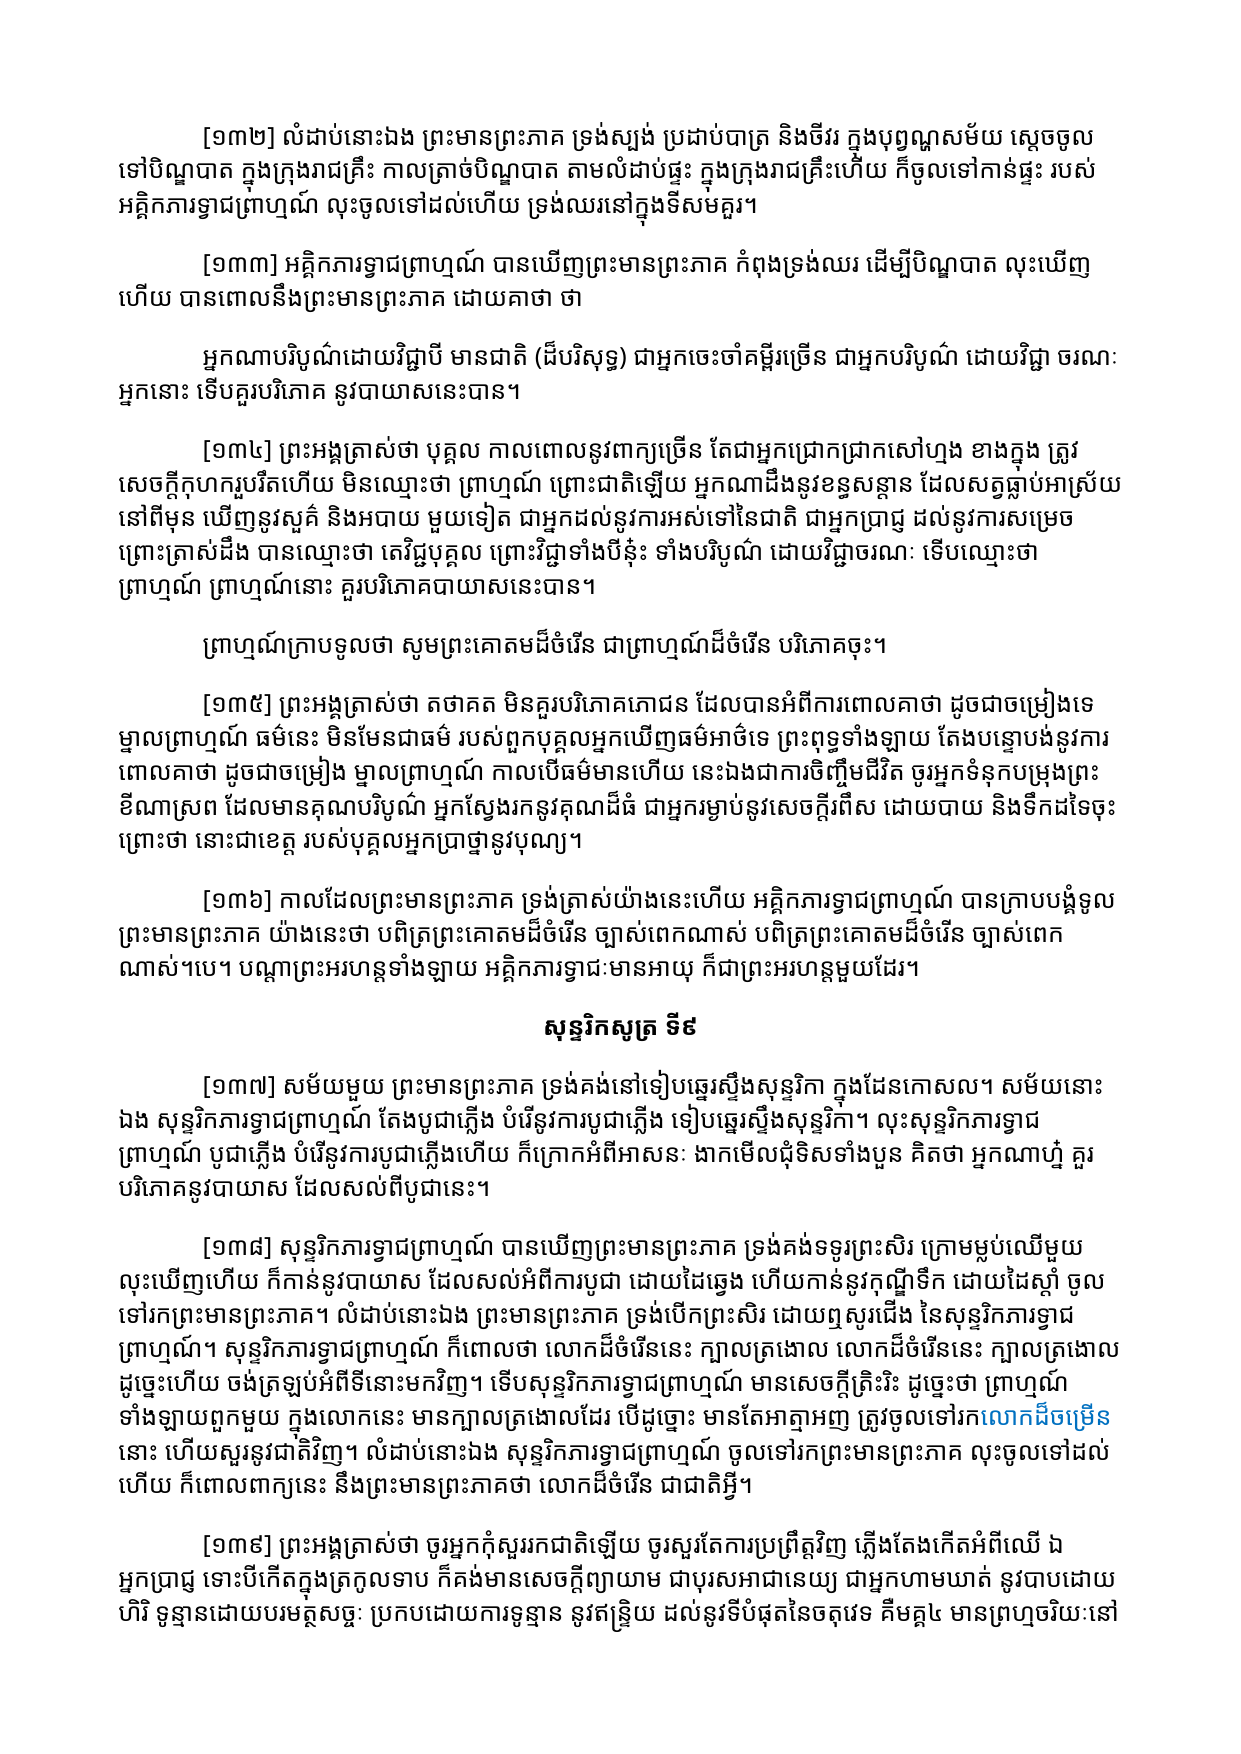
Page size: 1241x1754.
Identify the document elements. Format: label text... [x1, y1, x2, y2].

text [១៣៥] ព្រះអង្គត្រាស់ថា តថាគត មិនគួរបរិភោគភោជន ដែលបានអំពី​ការ​ពោលគាថា ដូចជា​ចម្រៀងទេ ម្នាលព្រាហ្មណ៍ ធម៌នេះ មិនមែនជាធម៌ របស់ពួក​បុគ្គល​អ្នកឃើញធម៌អាថ៌ទេ ព្រះពុទ្ធទាំងឡាយ តែងបន្ទោបង់នូវការពោលគាថា ដូចជាចម្រៀង ម្នាលព្រាហ្មណ៍ កាលបើធម៌មានហើយ នេះឯងជាការចិញ្ចឹមជីវិត ចូរអ្នកទំនុកបម្រុងព្រះខីណាស្រព ដែលមានគុណបរិបូណ៌ អ្នកស្វែងរកនូវគុណដ៏ធំ ជាអ្នករម្ងាប់នូវសេចក្តី​រពឹស ដោយបាយ និងទឹកដទៃចុះ ព្រោះថា នោះជាខេត្ត របស់​បុគ្គលអ្នកប្រាថ្នានូវបុណ្យ។ [118, 686, 1122, 856]
text [១៣៤] ព្រះអង្គត្រាស់ថា បុគ្គល កាលពោលនូវពាក្យច្រើន តែជាអ្នក​ជ្រោក​ជ្រាកសៅហ្មង ខាងក្នុង ត្រូវសេចក្តីកុហករួបរឹតហើយ មិនឈ្មោះថា ព្រាហ្មណ៍ ព្រោះ​ជាតិឡើយ អ្នកណាដឹងនូវខន្ធសន្តាន ដែលសត្វធ្លាប់អាស្រ័យនៅពីមុន ឃើញនូវសួគ៌ និងអបាយ មួយទៀត ជាអ្នកដល់នូវការអស់ទៅនៃជាតិ ជាអ្នកប្រាជ្ញ ដល់នូវការសម្រេច ព្រោះត្រាស់ដឹង បានឈ្មោះថា តេវិជ្ជបុគ្គល ព្រោះវិជ្ជា​ទាំងបីនុ៎ះ ទាំងបរិបូណ៌ ដោយវិជ្ជាចរណៈ ទើបឈ្មោះថា ព្រាហ្មណ៍ ព្រាហ្មណ៍នោះ គួរ​បរិភោគបាយាសនេះបាន។ [118, 432, 1122, 602]
text [១៣៦] កាលដែលព្រះមានព្រះភាគ ទ្រង់ត្រាស់យ៉ាងនេះហើយ អគ្គិកភារទ្វាជព្រាហ្មណ៍ បានក្រាបបង្គំទូលព្រះមានព្រះភាគ យ៉ាងនេះថា បពិត្រព្រះគោតមដ៏ចំរើន ច្បាស់ពេកណាស់ បពិត្រព្រះគោតមដ៏ចំរើន ច្បាស់ពេកណាស់។បេ។ បណ្តាព្រះអរហន្ត​ទាំងឡាយ អគ្គិកភារទ្វាជៈមានអាយុ ក៏ជាព្រះអរហន្តមួយដែរ។ [118, 881, 1122, 983]
text អ្នកណាបរិបូណ៌ដោយវិជ្ជាបី មានជាតិ (ដ៏បរិសុទ្ធ) ជាអ្នកចេះចាំគម្ពីរច្រើន ជាអ្នកបរិបូណ៌ ដោយវិជ្ជា ចរណៈ អ្នកនោះ ទើបគួរបរិភោគ នូវបាយាសនេះបាន។ [118, 338, 1122, 407]
text [១៣៧] សម័យមួយ ព្រះមានព្រះភាគ ទ្រង់គង់នៅទៀប​ឆ្នេរស្ទឹងសុន្ទរិកា ក្នុងដែនកោសល។ សម័យនោះឯង សុន្ទរិកភារទ្វាជព្រាហ្មណ៍ តែងបូជាភ្លើង បំរើ​នូវ​ការបូជាភ្លើង ទៀបឆ្នេរស្ទឹងសុន្ទរិកា។ លុះសុន្ទរិកភារទ្វាជព្រាហ្មណ៍ បូជាភ្លើង បំរើនូវ​ការបូជាភ្លើងហើយ ក៏ក្រោកអំពីអាសនៈ ងាកមើលជុំទិសទាំងបួន គិតថា អ្នកណាហ្ន៎ គួរបរិភោគនូវ​បាយាស ដែលសល់ពីបូជានេះ។ [118, 1067, 1122, 1204]
text សុន្ទរិកសូត្រ ទី៩ [118, 1008, 1122, 1042]
text [១៣៩] ព្រះអង្គត្រាស់ថា ចូរអ្នកកុំសួររកជាតិឡើយ ចូរសួរតែការប្រព្រឹត្តវិញ ភ្លើងតែងកើតអំពីឈើ ឯអ្នកប្រាជ្ញ ទោះបីកើតក្នុងត្រកូលទាប ក៏គង់មានសេចក្តី​ព្យាយាម ជាបុរសអាជានេយ្យ ជាអ្នកហាមឃាត់ នូវបាបដោយហិរិ ទូន្មានដោយបរមត្ថសច្ចៈ ប្រកបដោយការទូន្មាន នូវឥន្ទ្រិយ ដល់នូវទីបំផុតនៃ​ចតុវេទ គឺមគ្គ៤ មានព្រហ្មចរិយៈនៅ [118, 1526, 1122, 1628]
text [១៣២] លំដាប់នោះឯង ព្រះមានព្រះភាគ ទ្រង់ស្បង់ ប្រដាប់បាត្រ និងចីវរ ក្នុងបុព្វណ្ហសម័យ ស្តេចចូលទៅបិណ្ឌបាត ក្នុងក្រុងរាជគ្រឹះ កាលត្រាច់បិណ្ឌបាត តាម​លំដាប់ផ្ទះ ក្នុងក្រុងរាជគ្រឹះហើយ ក៏ចូលទៅកាន់ផ្ទះ របស់​អគ្គិកភារទ្វាជព្រាហ្មណ៍ លុះចូលទៅដល់ហើយ ទ្រង់ឈរនៅក្នុងទីសមគួរ។ [118, 118, 1122, 220]
text ព្រាហ្មណ៍ក្រាបទូលថា សូមព្រះគោតមដ៏ចំរើន ជាព្រាហ្មណ៍ដ៏ចំរើន បរិភោគចុះ។ [118, 627, 1122, 661]
text [១៣៨] សុន្ទរិកភារទ្វាជព្រាហ្មណ៍ បានឃើញព្រះមានព្រះភាគ ទ្រង់គង់​ទទូរ​ព្រះសិរ ក្រោមម្លប់ឈើមួយ លុះឃើញហើយ ក៏កាន់នូវបាយាស ដែលសល់អំពី​ការបូជា ដោយដៃឆ្វេង ហើយកាន់នូវកុណ្ឌីទឹក ដោយដៃស្តាំ ចូលទៅរក​ព្រះមានព្រះភាគ។ លំដាប់នោះឯង ព្រះមានព្រះភាគ ទ្រង់បើក​ព្រះសិរ ដោយឮសូរ​ជើង នៃសុន្ទរិកភារទ្វាជព្រាហ្មណ៍។ សុន្ទរិកភារទ្វាជព្រាហ្មណ៍ ក៏ពោលថា លោក​ដ៏ចំរើននេះ ក្បាលត្រងោល លោកដ៏ចំរើននេះ ក្បាលត្រងោល ដូច្នេះហើយ ចង់ត្រឡប់​អំពីទីនោះមកវិញ។ ទើបសុន្ទរិកភារទ្វាជព្រាហ្មណ៍ មានសេចក្តីត្រិះរិះ ដូច្នេះ​ថា ព្រាហ្មណ៍ទាំងឡាយពួកមួយ ក្នុងលោកនេះ មានក្បាលត្រងោលដែរ បើដូច្នោះ មានតែអាត្មាអញ ត្រូវចូលទៅរកលោកដ៏ចម្រើននោះ ហើយសួរនូវជាតិវិញ។ លំដាប់នោះឯង សុន្ទរិកភារទ្វាជព្រាហ្មណ៍​ ចូលទៅរក​ព្រះមានព្រះភាគ លុះចូលទៅដល់ហើយ ក៏ពោលពាក្យនេះ នឹង​ព្រះមានព្រះភាគ​ថា លោកដ៏ចំរើន ជាជាតិអ្វី។ [118, 1229, 1122, 1501]
text [១៣៣] អគ្គិកភារទ្វាជព្រាហ្មណ៍ បានឃើញព្រះមានព្រះភាគ កំពុងទ្រង់​ឈរ ដើម្បីបិណ្ឌបាត លុះឃើញហើយ បានពោលនឹង​ព្រះមានព្រះភាគ ដោយគាថា ថា [118, 245, 1122, 313]
